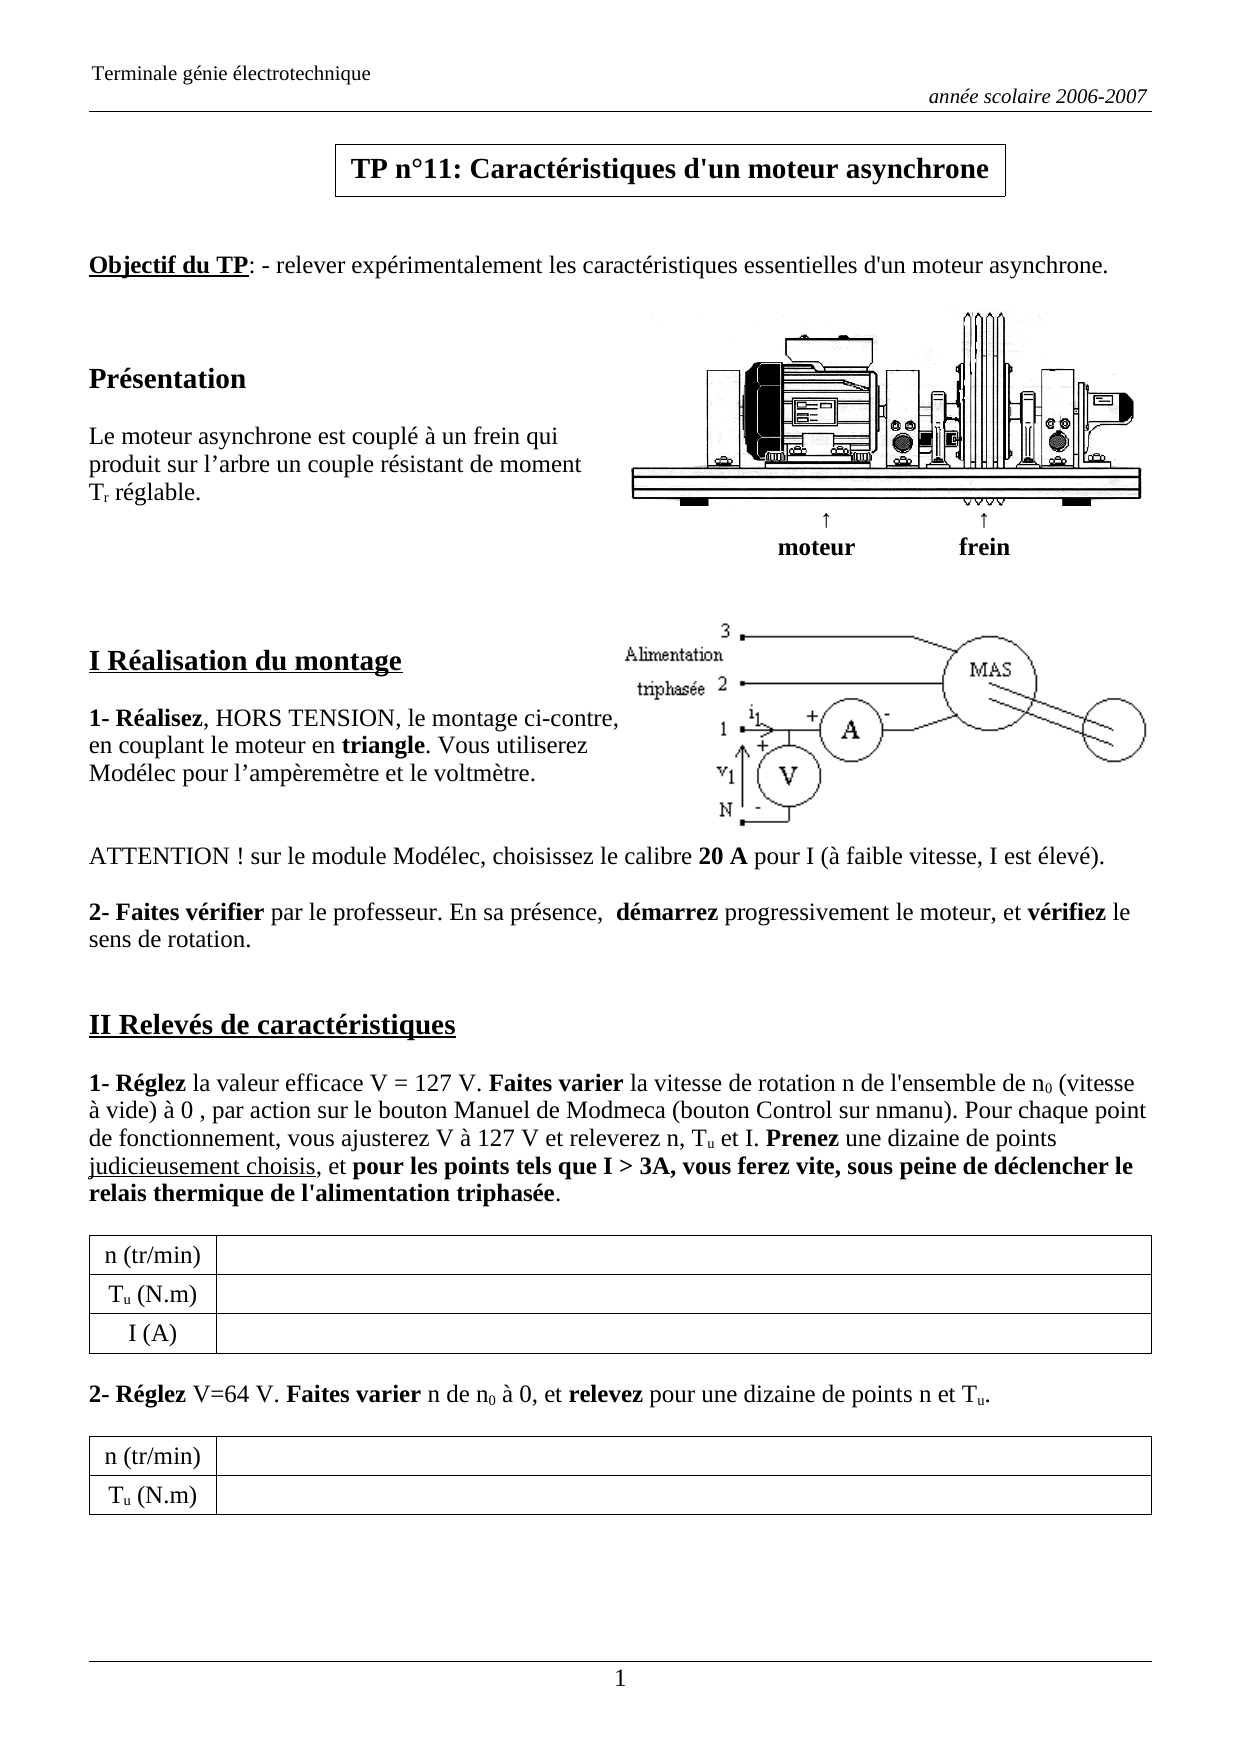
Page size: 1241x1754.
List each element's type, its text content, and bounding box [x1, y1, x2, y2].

text ↑ ↑ [88, 505, 1197, 866]
text Le moteur asynchrone est couplé à un frein qui produit sur l’arbre un couple résistant de moment Tr réglable. [88, 422, 605, 505]
table_cell Tu (N.m) [90, 1476, 216, 1514]
table_cell [217, 1275, 1151, 1313]
table_header [217, 1236, 1151, 1274]
text I Réalisation du montage [88, 644, 573, 676]
table_header n (tr/min) [90, 1236, 216, 1274]
table_cell I (A) [90, 1314, 216, 1353]
text 1- Réalisez, HORS TENSION, le montage ci-contre, en couplant le moteur en triangle. Vous utiliserez Modélec pour l’ampèremètre et le voltmètre. [88, 704, 573, 787]
text Objectif du TP: - relever expérimentalement les caractéristiques essentielles d'un moteur asynchrone. [88, 251, 1152, 279]
table_cell [217, 1314, 1151, 1353]
picture [758, 854, 763, 863]
table_cell [217, 1476, 1151, 1514]
picture [627, 310, 1143, 506]
text Présentation [88, 362, 626, 394]
picture [574, 532, 1196, 865]
text 1- Réglez la valeur efficace V = 127 V. Faites varier la vitesse de rotation n de l'ensemble de n0 (vitesse à vide) à 0 , par action sur le bouton Manuel de Modmeca (bouton Control sur nmanu). Pour chaque point de fonctionnement, vous ajusterez V à 127 V et releverez n, Tu et I. Prenez une dizaine de points judicieusement choisis, et pour les points tels que I > 3A, vous ferez vite, sous peine de déclencher le relais thermique de l'alimentation triphasée. [88, 1069, 1152, 1207]
table_header n (tr/min) [90, 1437, 216, 1475]
table_header [217, 1437, 1151, 1475]
text TP n°11: Caractéristiques d'un moteur asynchrone [344, 152, 996, 185]
table_cell Tu (N.m) [90, 1275, 216, 1313]
text II Relevés de caractéristiques [88, 1009, 1152, 1041]
text ATTENTION ! sur le module Modélec, choisissez le calibre 20 A pour I (à faible vitesse, I est élevé). [88, 842, 1152, 870]
text moteur frein [88, 533, 573, 561]
text [1144, 362, 1152, 394]
text 2- Réglez V=64 V. Faites varier n de n0 à 0, et relevez pour une dizaine de points n et Tu. [88, 1381, 1152, 1408]
text 2- Faites vérifier par le professeur. En sa présence, démarrez progressivement le moteur, et vérifiez le sens de rotation. [88, 898, 1152, 953]
